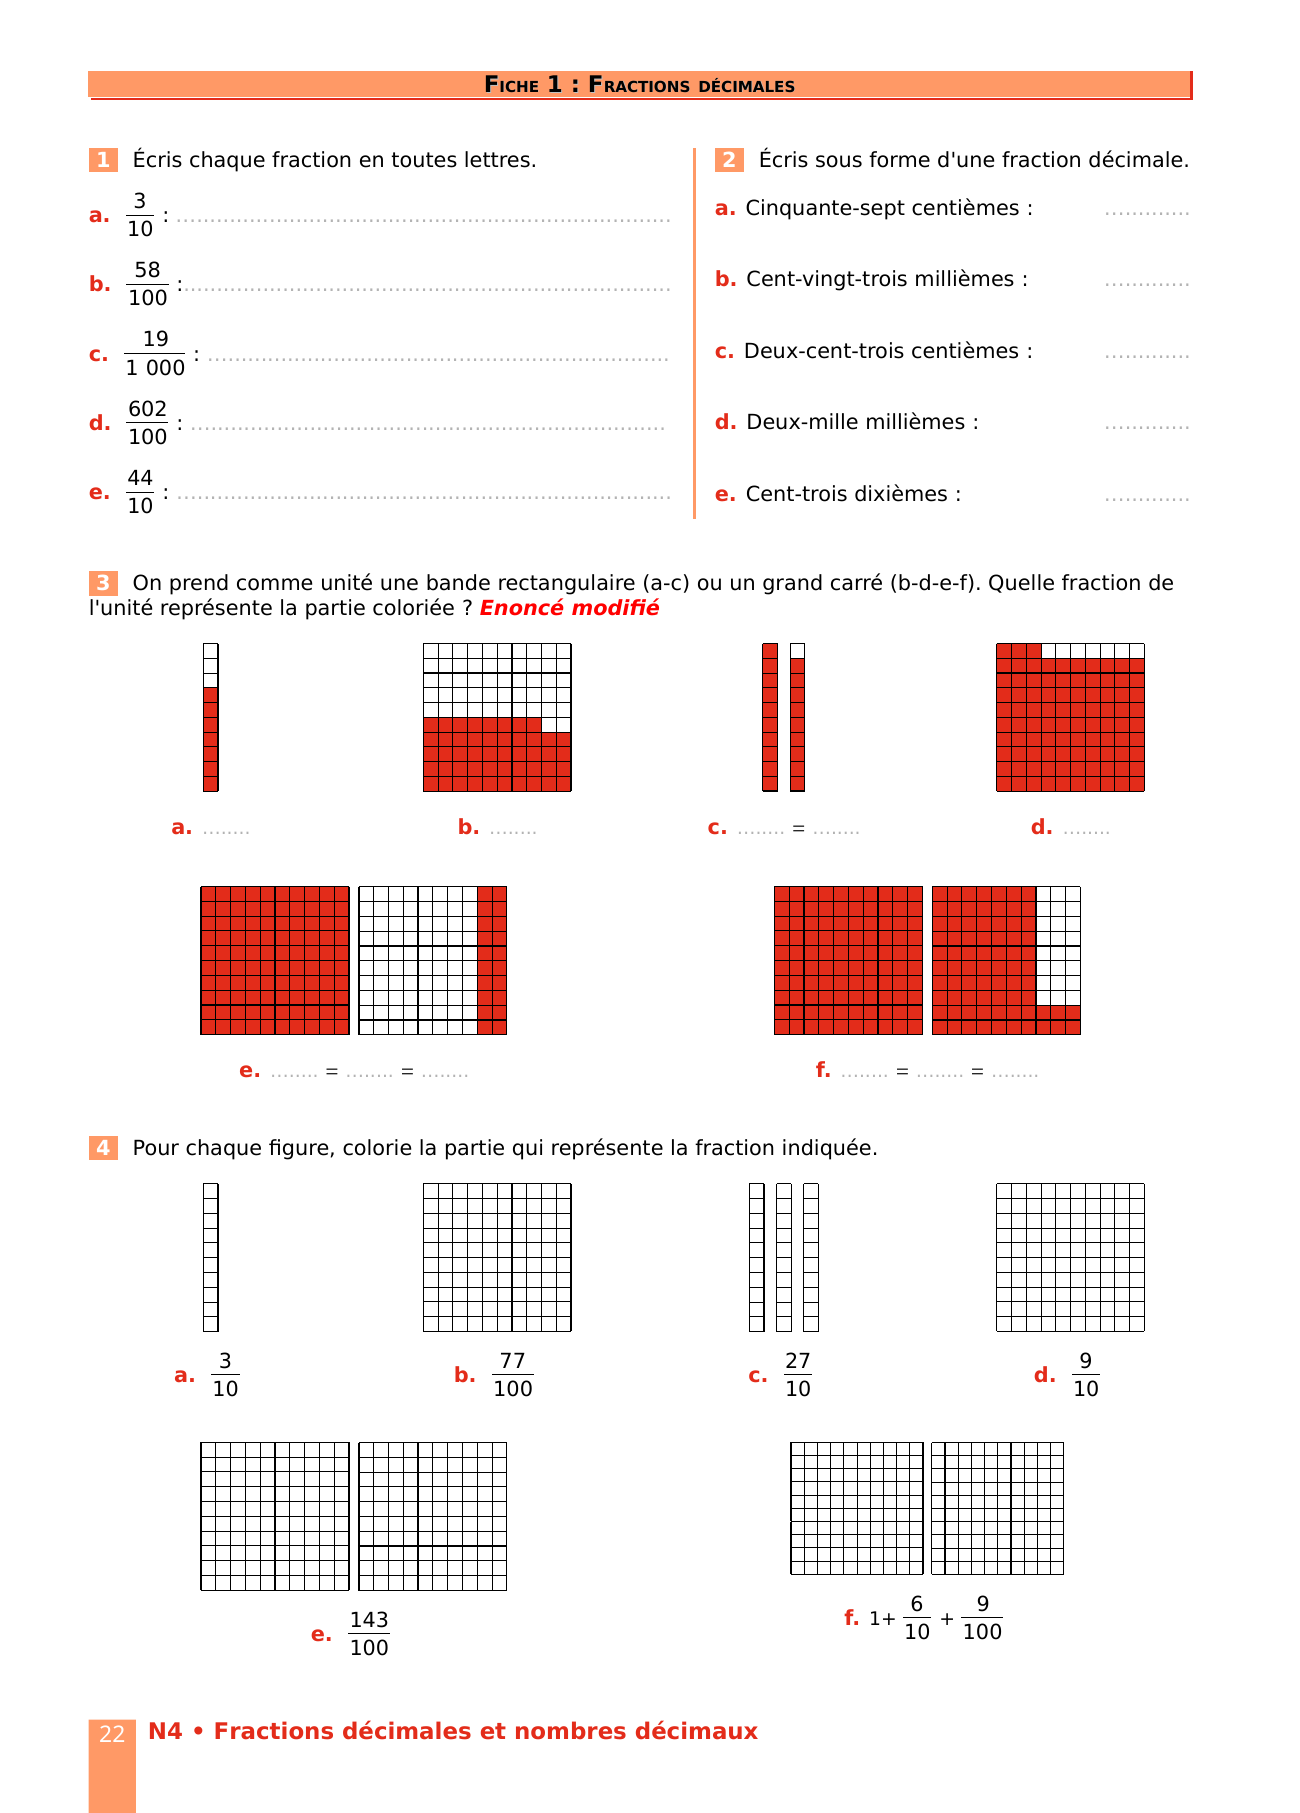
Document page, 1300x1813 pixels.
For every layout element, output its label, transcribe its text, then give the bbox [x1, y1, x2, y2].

list : …........................................................................ [88, 467, 673, 518]
list Deux-mille millièmes : ….......... [714, 410, 1193, 434]
list Cent-trois dixièmes : ….......... [714, 482, 1193, 506]
list Pour chaque figure, colorie la partie qui représente la fraction indiquée. [118, 1136, 1193, 1160]
list : …..................................................................... [88, 397, 673, 449]
list Deux-cent-trois centièmes : ….......... [714, 339, 1193, 363]
list On prend comme unité une bande rectangulaire (a-c) ou un grand carré (b-d-e-f). Quelle fraction de l'unité représente la partie coloriée ? Enoncé modifié [88, 571, 1193, 620]
list …..... = …..... = …..... [662, 1058, 1193, 1083]
list Écris chaque fraction en toutes lettres. [118, 148, 673, 172]
list Cinquante-sept centièmes : ….......... [714, 196, 1193, 220]
list : …........................................................................ [88, 189, 673, 241]
list …..... [375, 815, 619, 839]
list …..... [948, 815, 1193, 839]
list : …................................................................... [88, 328, 673, 380]
list …..... [88, 815, 333, 839]
list Écris sous forme d'une fraction décimale. [744, 148, 1193, 172]
list 1++ [662, 1592, 1193, 1644]
list Cent-vingt-trois millièmes : ….......... [714, 267, 1193, 291]
list :.......................................................................... [88, 259, 673, 310]
list …..... = …..... [662, 815, 906, 839]
list …..... = …..... = …..... [88, 1058, 619, 1083]
